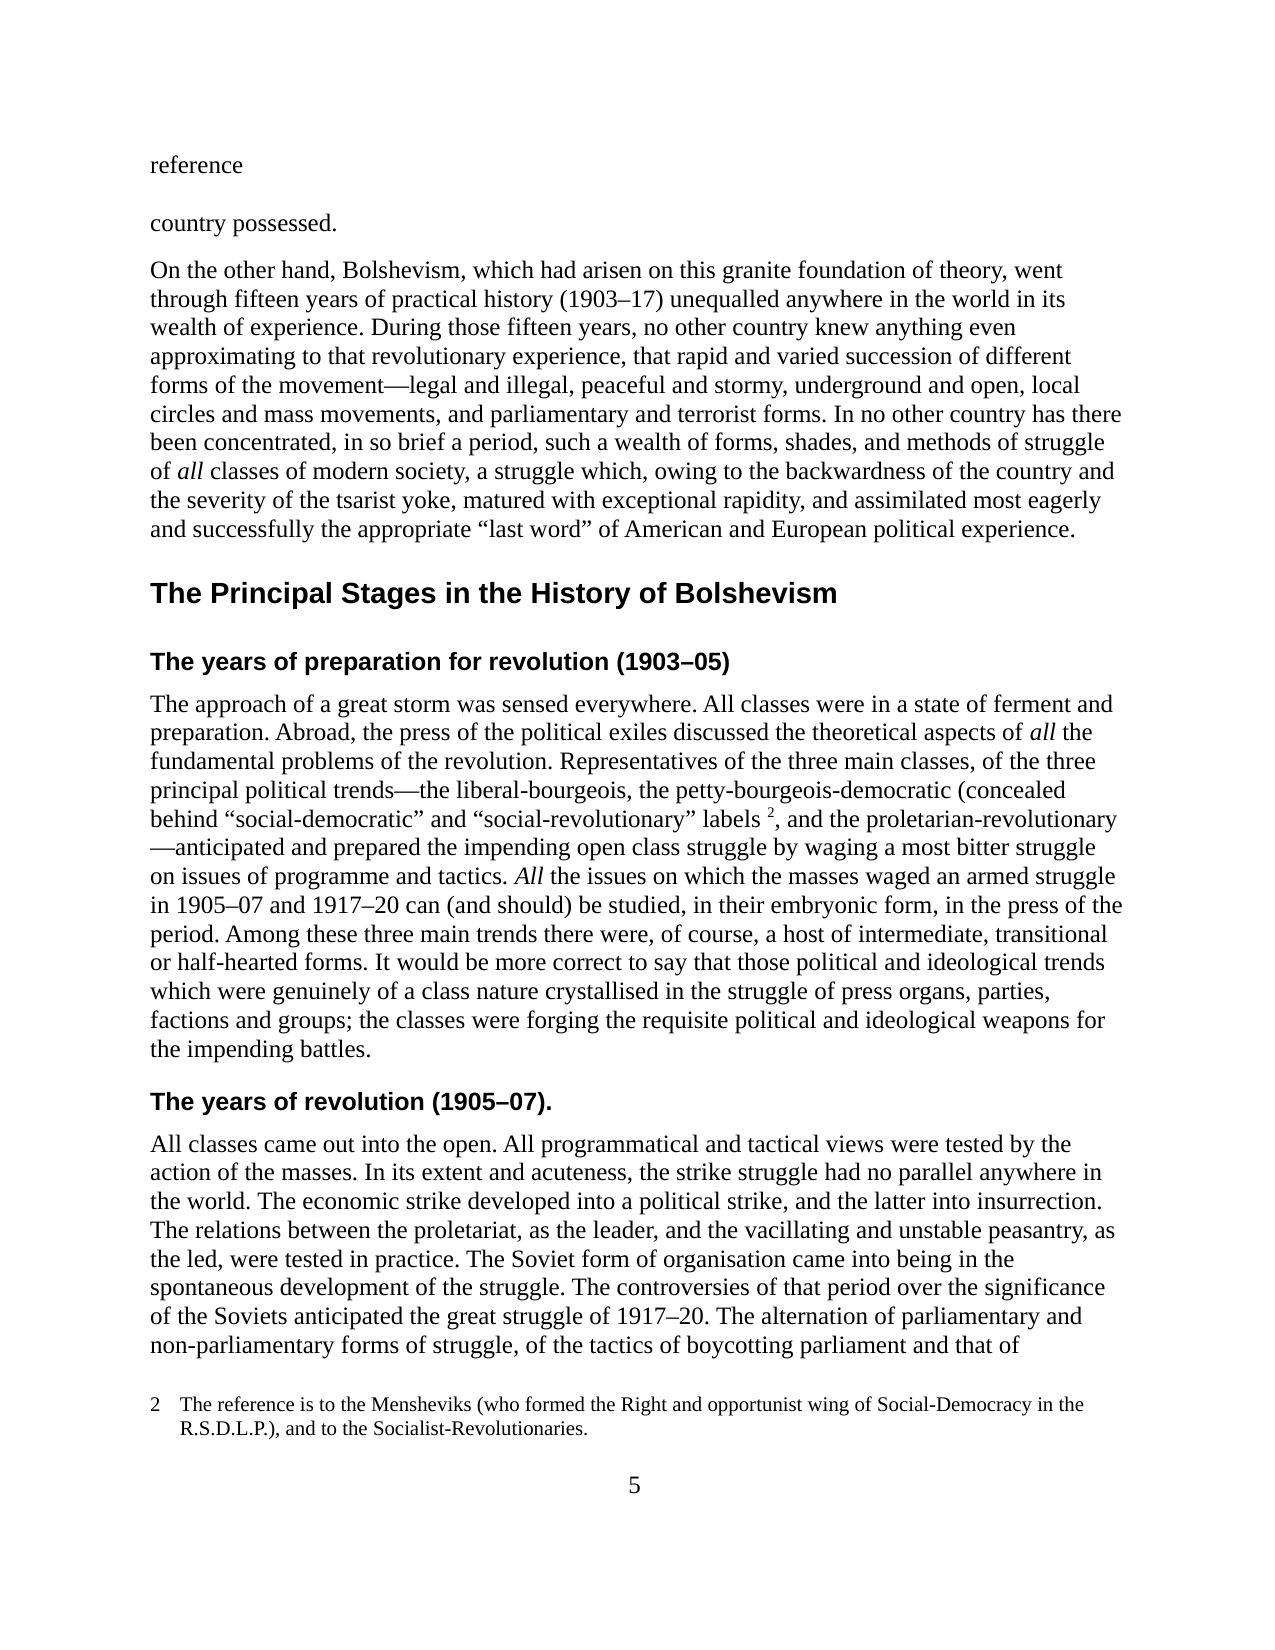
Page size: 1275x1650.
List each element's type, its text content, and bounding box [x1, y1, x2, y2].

subtitle The years of revolution (1905–07). [150, 1087, 1125, 1116]
subtitle The Principal Stages in the History of Bolshevism [150, 576, 1125, 610]
subtitle The years of preparation for revolution (1903–05) [150, 647, 1125, 676]
text All classes came out into the open. All programmatical and tactical views were tested by the action of the masses. In its extent and acuteness, the strike struggle had no parallel anywhere in the world. The economic strike developed into a political strike, and the latter into insurrection. The relations between the proletariat, as the leader, and the vacillating and unstable peasantry, as the led, were tested in practice. The Soviet form of organisation came into being in the spontaneous development of the struggle. The controversies of that period over the significance of the Soviets anticipated the great struggle of 1917–20. The alternation of parliamentary and non-parliamentary forms of struggle, of the tactics of boycotting parliament and that of [150, 1129, 1125, 1359]
text The reference is to the Mensheviks (who formed the Right and opportunist wing of Social-Democracy in the R.S.D.L.P.), and to the Socialist-Revolutionaries. [150, 1392, 1125, 1440]
text The approach of a great storm was sensed everywhere. All classes were in a state of ferment and preparation. Abroad, the press of the political exiles discussed the theoretical aspects of all the fundamental problems of the revolution. Representatives of the three main classes, of the three principal political trends—the liberal-bourgeois, the petty-bourgeois-democratic (concealed behind “social-democratic” and “social-revolutionary” labels , and the proletarian-revolutionary—anticipated and prepared the impending open class struggle by waging a most bitter struggle on issues of programme and tactics. All the issues on which the masses waged an armed struggle in 1905–07 and 1917–20 can (and should) be studied, in their embryonic form, in the press of the period. Among these three main trends there were, of course, a host of intermediate, transitional or half-hearted forms. It would be more correct to say that those political and ideological trends which were genuinely of a class nature crystallised in the struggle of press organs, parties, factions and groups; the classes were forging the requisite political and ideological weapons for the impending battles. [150, 689, 1125, 1062]
text country possessed. [150, 208, 1125, 237]
text On the other hand, Bolshevism, which had arisen on this granite foundation of theory, went through fifteen years of practical history (1903–17) unequalled anywhere in the world in its wealth of experience. During those fifteen years, no other country knew anything even approximating to that revolutionary experience, that rapid and varied succession of different forms of the movement—legal and illegal, peaceful and stormy, underground and open, local circles and mass movements, and parliamentary and terrorist forms. In no other country has there been concentrated, in so brief a period, such a wealth of forms, shades, and methods of struggle of all classes of modern society, a struggle which, owing to the backwardness of the country and the severity of the tsarist yoke, matured with exceptional rapidity, and assimilated most eagerly and successfully the appropriate “last word” of American and European political experience. [150, 255, 1125, 542]
